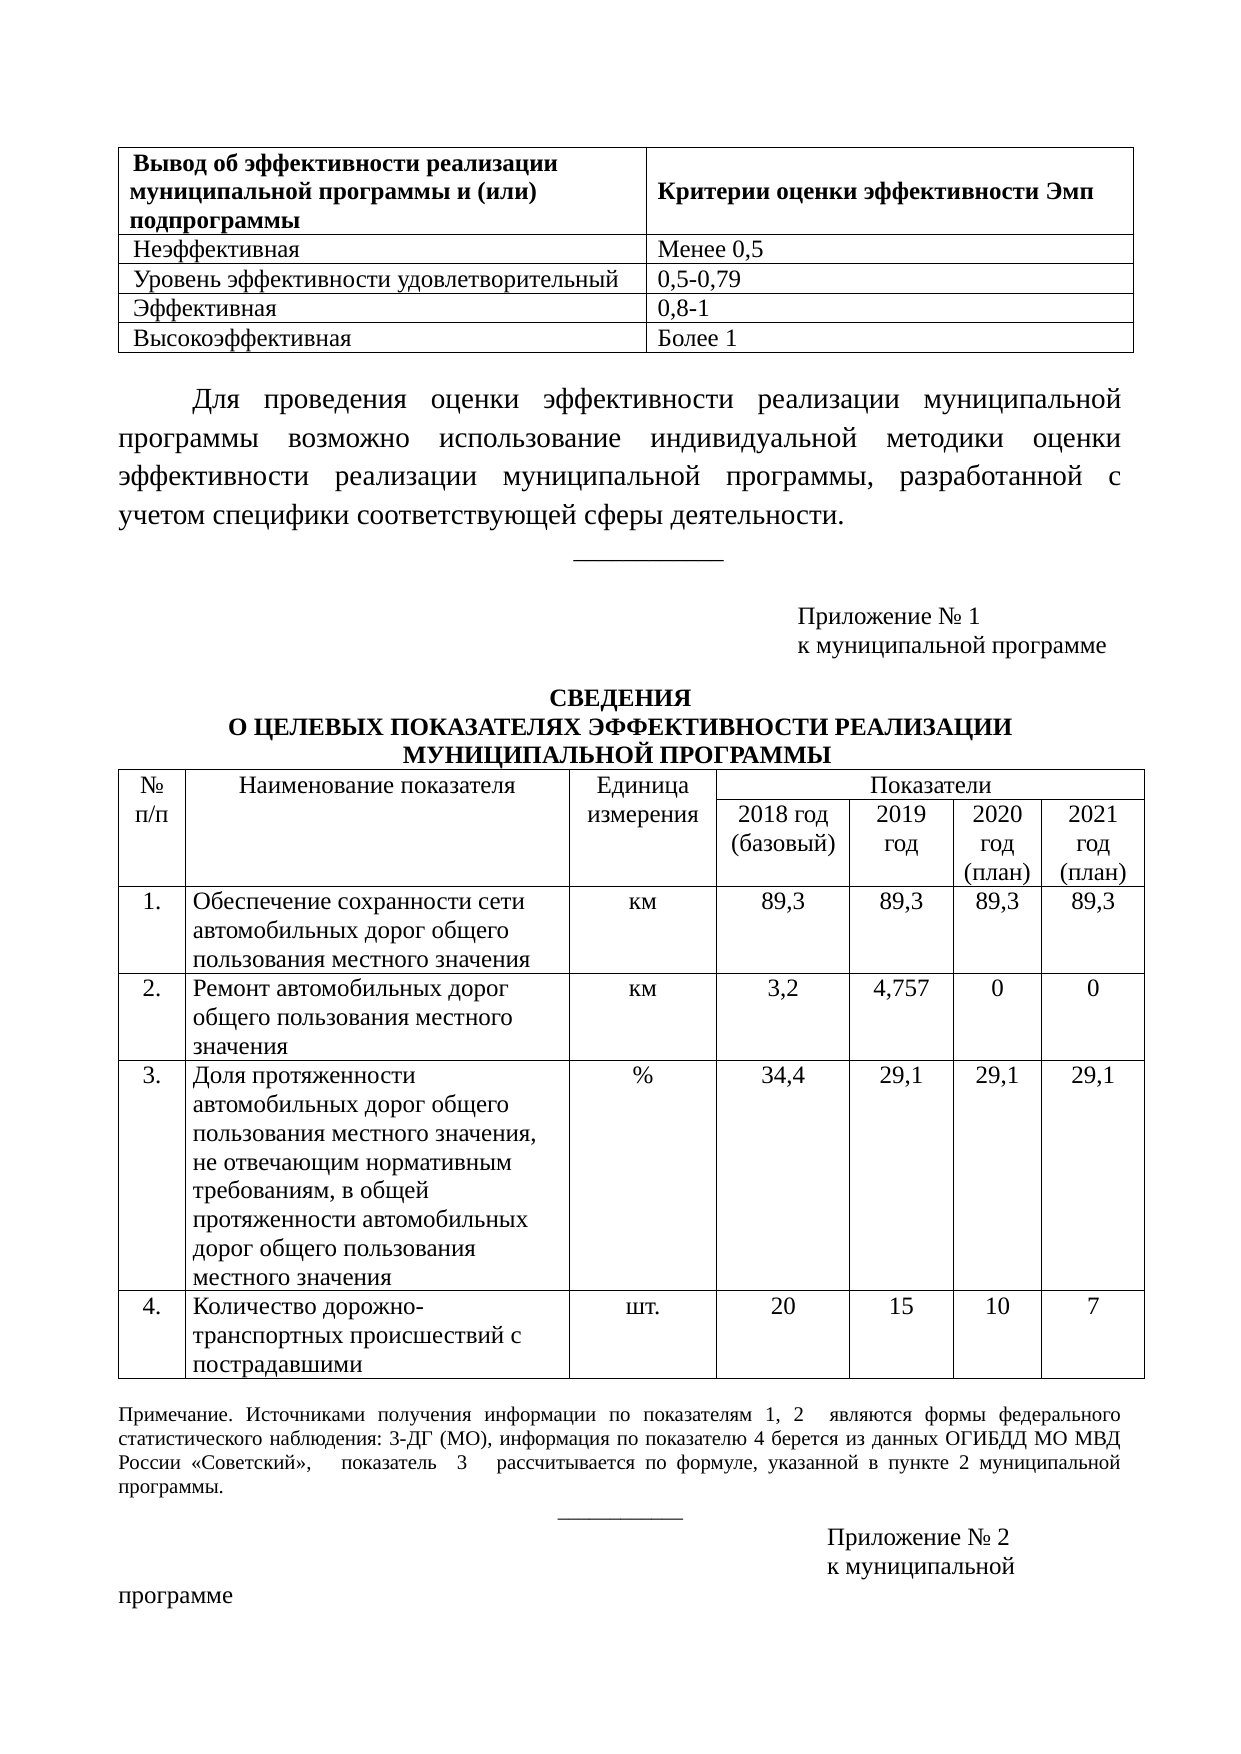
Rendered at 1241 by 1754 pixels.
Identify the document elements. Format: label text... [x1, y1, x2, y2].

table_header Показатели [717, 770, 1144, 799]
table_cell 4,757 [850, 974, 953, 1060]
table_cell % [570, 1061, 716, 1290]
table_header Критерии оценки эффективности Эмп [647, 148, 1133, 234]
table_cell Уровень эффективности удовлетворительный [119, 264, 646, 293]
text Для проведения оценки эффективности реализации муниципальной программы возможно использование индивидуальной методики оценки эффективности реализации муниципальной программы, разработанной с учетом специфики соответствующей сферы деятельности. [118, 381, 1122, 530]
table_cell 3. [119, 1061, 185, 1290]
table_cell шт. [570, 1291, 716, 1377]
text МУНИЦИПАЛЬНОЙ ПРОГРАММЫ [118, 741, 1122, 769]
table_cell 29,1 [850, 1061, 953, 1290]
table_cell 0,5-0,79 [647, 264, 1133, 293]
table_cell 29,1 [1042, 1061, 1144, 1290]
table_cell Более 1 [647, 323, 1133, 352]
table_cell Ремонт автомобильных дорог общего пользования местного значения [186, 974, 569, 1060]
table_cell Доля протяженности автомобильных дорог общего пользования местного значения, не отвечающим нормативным требованиям, в общей протяженности автомобильных дорог общего пользования местного значения [186, 1061, 569, 1290]
table_cell 0 [954, 974, 1041, 1060]
table_header Наименование показателя [186, 770, 569, 886]
table_cell 89,3 [717, 887, 849, 973]
table_cell 89,3 [954, 887, 1041, 973]
table_cell 29,1 [954, 1061, 1041, 1290]
table_cell 3,2 [717, 974, 849, 1060]
text Примечание. Источниками получения информации по показателям 1, 2 являются формы федерального статистического наблюдения: 3-ДГ (МО), информация по показателю 4 берется из данных ОГИБДД МО МВД России «Советский», показатель 3 рассчитывается по формуле, указанной в пункте 2 муниципальной программы. [118, 1402, 1122, 1498]
table_header № п/п [119, 770, 185, 886]
text О ЦЕЛЕВЫХ ПОКАЗАТЕЛЯХ ЭФФЕКТИВНОСТИ РЕАЛИЗАЦИИ [118, 712, 1122, 741]
table_cell 89,3 [1042, 887, 1144, 973]
text ____________ [118, 1498, 1122, 1522]
table_cell 10 [954, 1291, 1041, 1377]
table_header Единица измерения [570, 770, 716, 886]
text к муниципальной программе [118, 1551, 1122, 1609]
table_cell 7 [1042, 1291, 1144, 1377]
table_cell Менее 0,5 [647, 235, 1133, 263]
table_cell Высокоэффективная [119, 323, 646, 352]
table_cell км [570, 974, 716, 1060]
table_cell 2021 год (план) [1042, 800, 1144, 886]
table_cell 0,8-1 [647, 294, 1133, 322]
table_cell Обеспечение сохранности сети автомобильных дорог общего пользования местного значения [186, 887, 569, 973]
table_cell 4. [119, 1291, 185, 1377]
table_cell 1. [119, 887, 185, 973]
table_cell км [570, 887, 716, 973]
text СВЕДЕНИЯ [118, 683, 1122, 712]
table_cell 2. [119, 974, 185, 1060]
text Приложение № 2 [118, 1522, 1122, 1551]
table_cell 34,4 [717, 1061, 849, 1290]
table_cell Неэффективная [119, 235, 646, 263]
table_cell 2018 год (базовый) [717, 800, 849, 886]
table_cell 0 [1042, 974, 1144, 1060]
table_header Вывод об эффективности реализации муниципальной программы и (или) подпрограммы [119, 148, 646, 234]
table_cell 89,3 [850, 887, 953, 973]
text Приложение № 1 [118, 601, 1122, 630]
table_cell 15 [850, 1291, 953, 1377]
table_cell Количество дорожно-транспортных происшествий с пострадавшими [186, 1291, 569, 1377]
text к муниципальной программе [118, 630, 1122, 659]
text ____________ [118, 535, 1122, 564]
table_cell 20 [717, 1291, 849, 1377]
table_cell Эффективная [119, 294, 646, 322]
table_cell 2019 год [850, 800, 953, 886]
table_cell 2020 год (план) [954, 800, 1041, 886]
